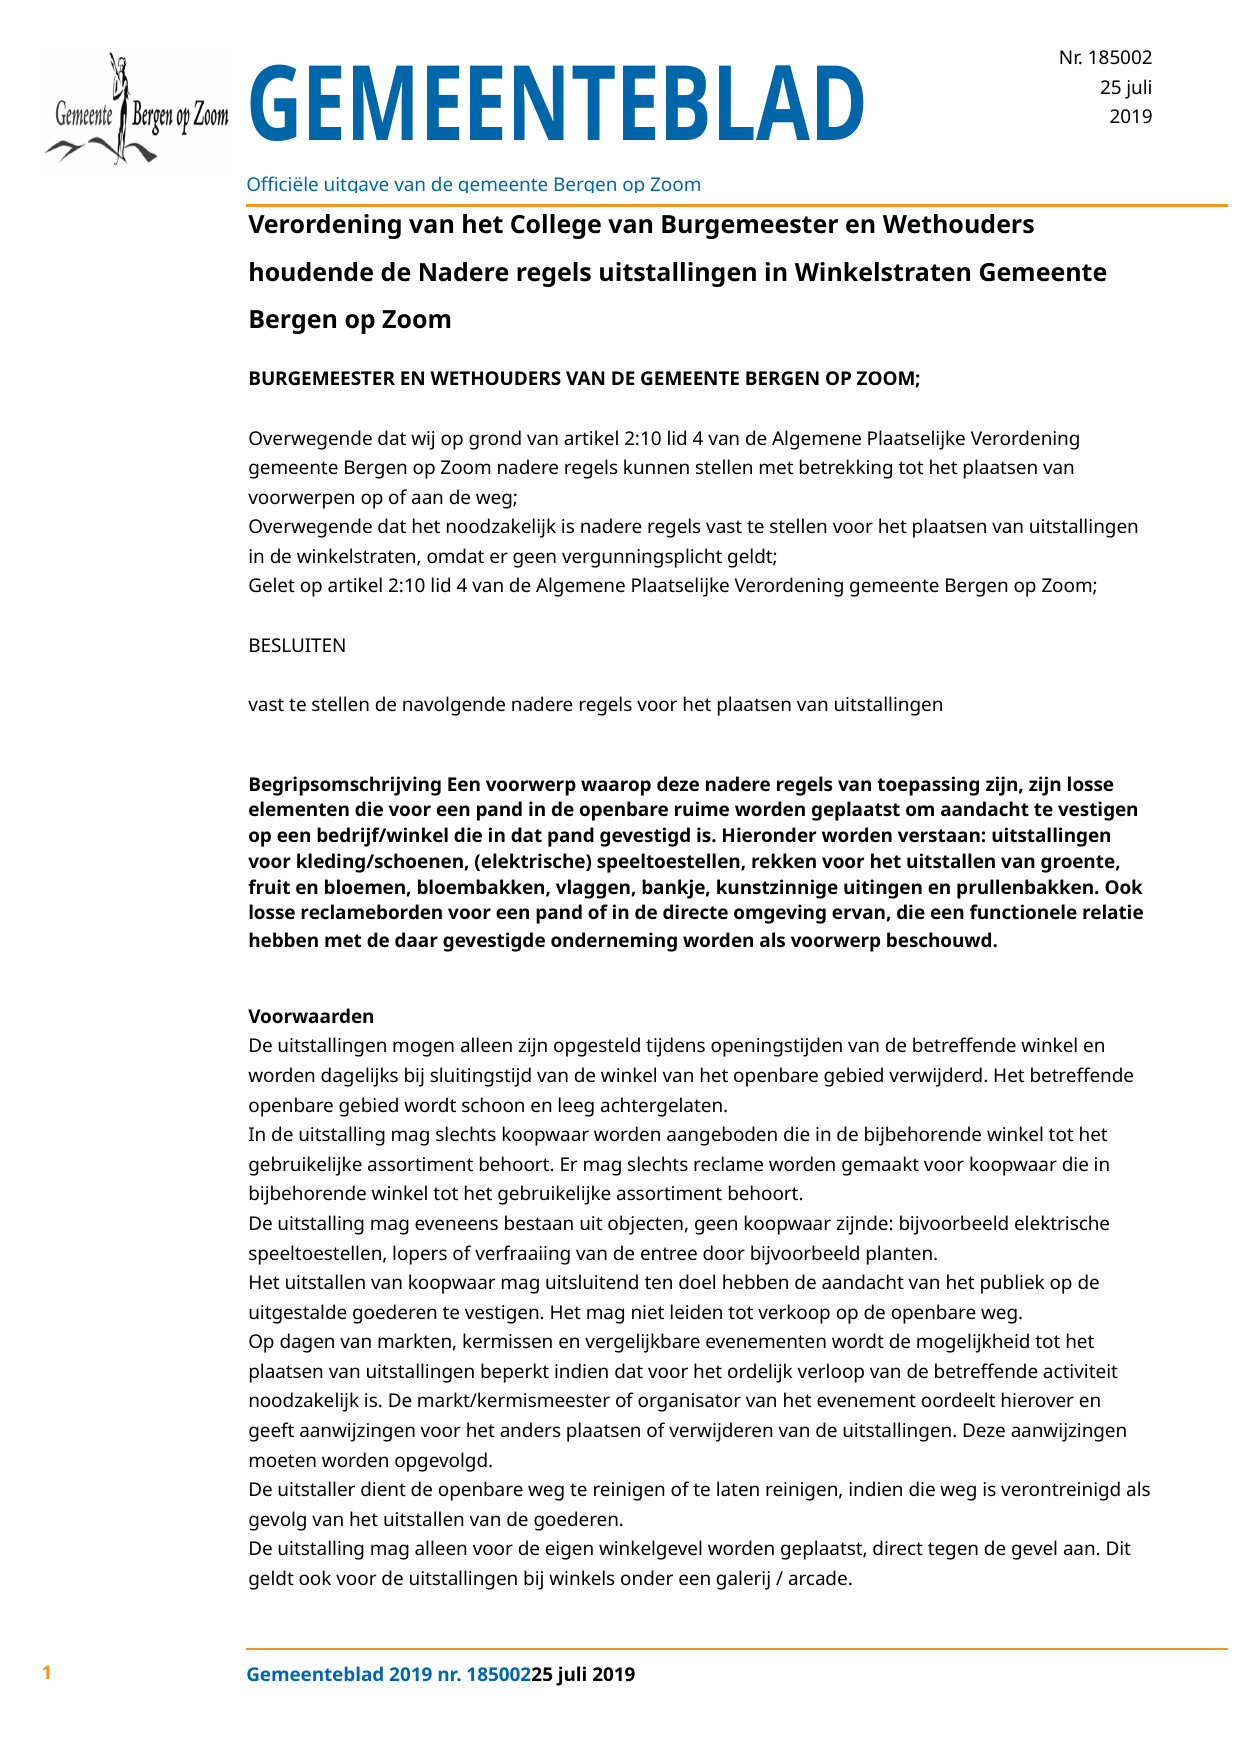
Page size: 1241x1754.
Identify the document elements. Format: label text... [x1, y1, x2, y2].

text Voorwaarden [248, 1003, 1152, 1029]
text Begripsomschrijving Een voorwerp waarop deze nadere regels van toepassing zijn, zijn losse elementen die voor een pand in de openbare ruime worden geplaatst om aandacht te vestigen op een bedrijf/winkel die in dat pand gevestigd is. Hieronder worden verstaan: uitstallingen voor kleding/schoenen, (elektrische) speeltoestellen, rekken voor het uitstallen van groente, fruit en bloemen, bloembakken, vlaggen, bankje, kunstzinnige uitingen en prullenbakken. Ook losse reclameborden voor een pand of in de directe omgeving ervan, die een functionele relatie hebben met de daar gevestigde onderneming worden als voorwerp beschouwd. [248, 771, 1152, 954]
text BURGEMEESTER EN WETHOUDERS VAN DE GEMEENTE BERGEN OP ZOOM; [248, 366, 1152, 391]
text Het uitstallen van koopwaar mag uitsluitend ten doel hebben de aandacht van het publiek op de uitgestalde goederen te vestigen. Het mag niet leiden tot verkoop op de openbare weg. [248, 1269, 1152, 1324]
text De uitstaller dient de openbare weg te reinigen of te laten reinigen, indien die weg is verontreinigd als gevolg van het uitstallen van de goederen. [248, 1476, 1152, 1532]
text Gelet op artikel 2:10 lid 4 van de Algemene Plaatselijke Verordening gemeente Bergen op Zoom; [248, 573, 1152, 598]
text Op dagen van markten, kermissen en vergelijkbare evenementen wordt de mogelijkheid tot het plaatsen van uitstallingen beperkt indien dat voor het ordelijk verloop van de betreffende activiteit noodzakelijk is. De markt/kermismeester of organisator van het evenement oordeelt hierover en geeft aanwijzingen voor het anders plaatsen of verwijderen van de uitstallingen. Deze aanwijzingen moeten worden opgevolgd. [248, 1328, 1152, 1472]
text Overwegende dat het noodzakelijk is nadere regels vast te stellen voor het plaatsen van uitstallingen in de winkelstraten, omdat er geen vergunningsplicht geldt; [248, 513, 1152, 569]
picture [41, 47, 231, 172]
text De uitstallingen mogen alleen zijn opgesteld tijdens openingstijden van de betreffende winkel en worden dagelijks bij sluitingstijd van de winkel van het openbare gebied verwijderd. Het betreffende openbare gebied wordt schoon en leeg achtergelaten. [248, 1033, 1152, 1117]
text In de uitstalling mag slechts koopwaar worden aangeboden die in de bijbehorende winkel tot het gebruikelijke assortiment behoort. Er mag slechts reclame worden gemaakt voor koopwaar die in bijbehorende winkel tot het gebruikelijke assortiment behoort. [248, 1121, 1152, 1206]
text Overwegende dat wij op grond van artikel 2:10 lid 4 van de Algemene Plaatselijke Verordening gemeente Bergen op Zoom nadere regels kunnen stellen met betrekking tot het plaatsen van voorwerpen op of aan de weg; [248, 425, 1152, 509]
text De uitstalling mag eveneens bestaan uit objecten, geen koopwaar zijnde: bijvoorbeeld elektrische speeltoestellen, lopers of verfraaiing van de entree door bijvoorbeeld planten. [248, 1210, 1152, 1265]
text Verordening van het College van Burgemeester en Wethouders houdende de Nadere regels uitstallingen in Winkelstraten Gemeente Bergen op Zoom [248, 207, 1152, 336]
text vast te stellen de navolgende nadere regels voor het plaatsen van uitstallingen [248, 691, 1152, 717]
text De uitstalling mag alleen voor de eigen winkelgevel worden geplaatst, direct tegen de gevel aan. Dit geldt ook voor de uitstallingen bij winkels onder een galerij / arcade. [248, 1536, 1152, 1591]
text BESLUITEN [248, 632, 1152, 657]
